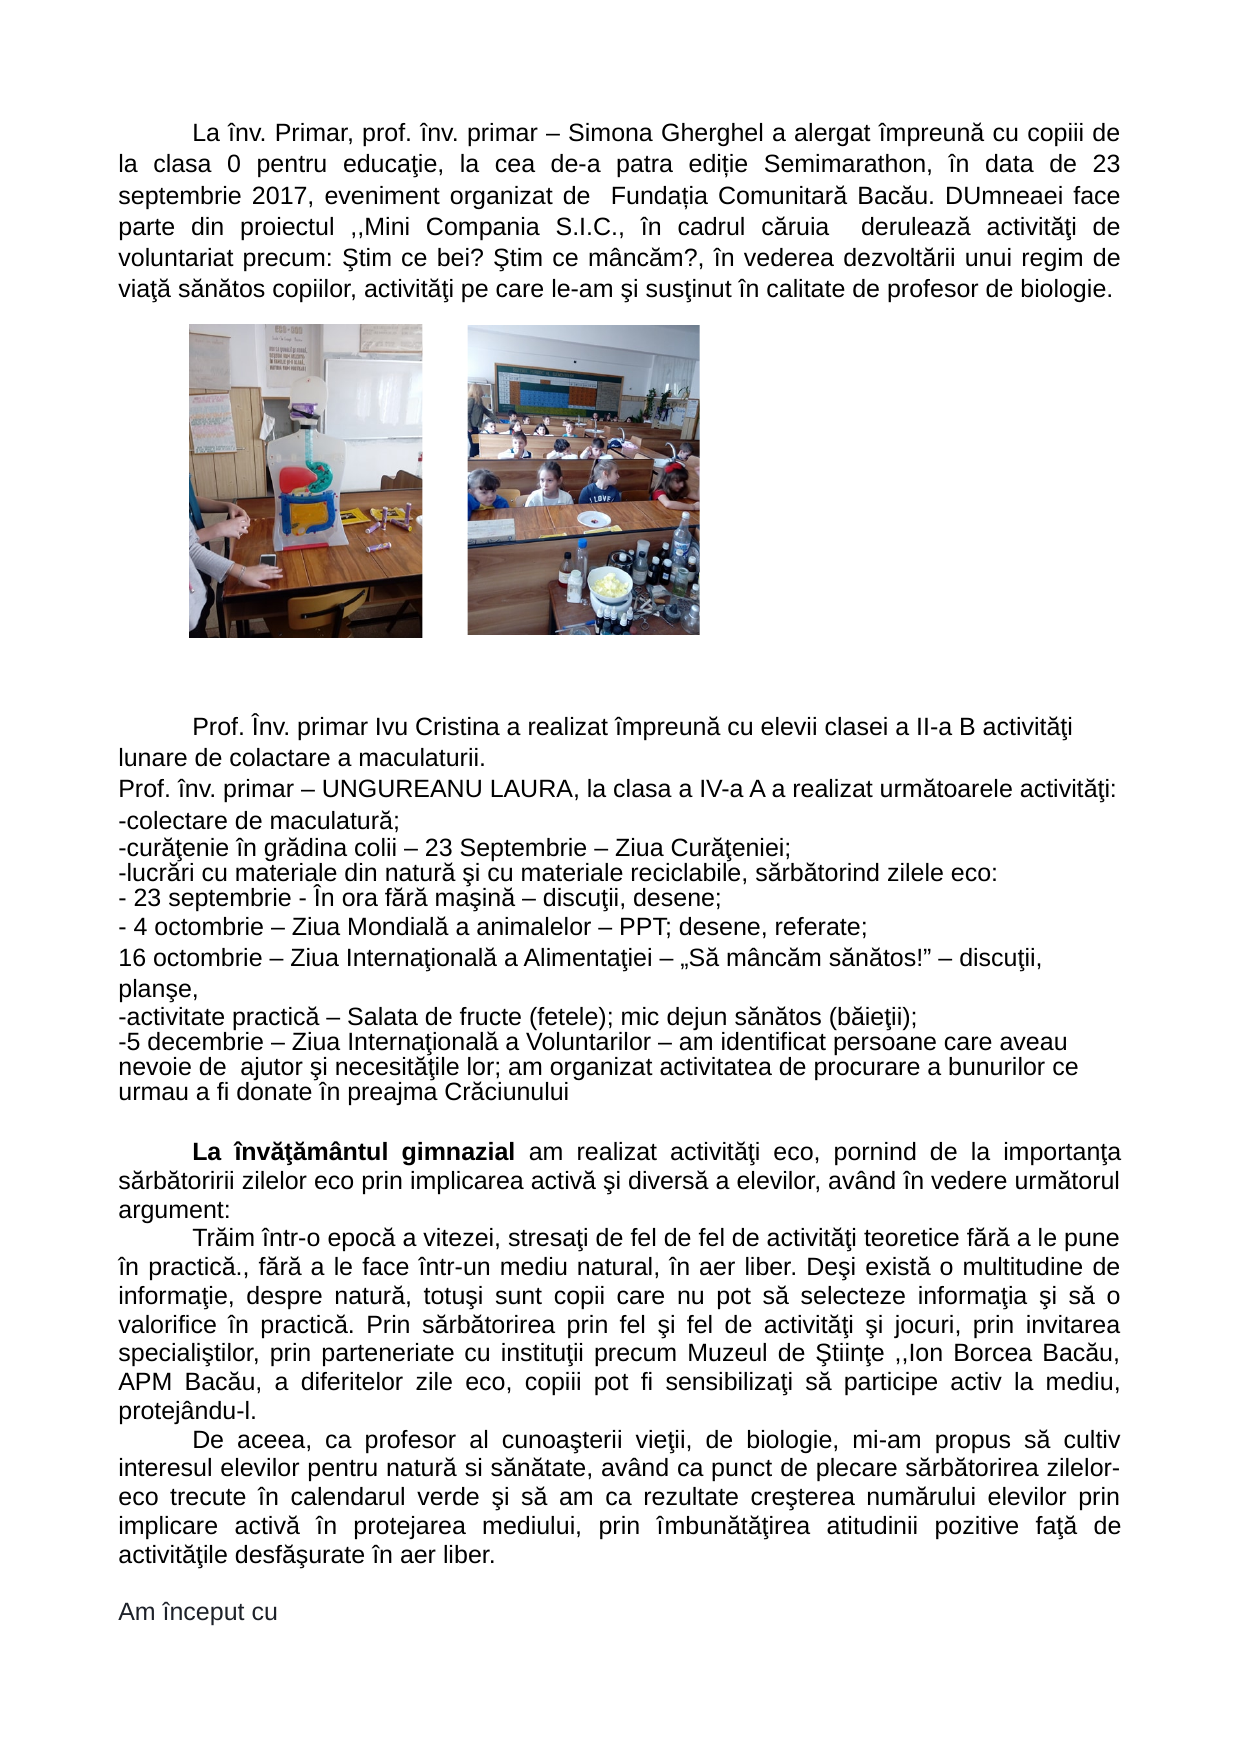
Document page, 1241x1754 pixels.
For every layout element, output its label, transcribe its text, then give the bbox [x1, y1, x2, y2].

text -5 decembrie – Ziua Internaţională a Voluntarilor – am identificat persoane care aveau nevoie de ajutor şi necesităţile lor; am organizat activitatea de procurare a bunurilor ce urmau a fi donate în preajma Crăciunului [118, 1031, 1122, 1106]
text Am început cu [118, 1597, 1122, 1626]
text Trăim într-o epocă a vitezei, stresaţi de fel de fel de activităţi teoretice fără a le pune în practică., fără a le face într-un mediu natural, în aer liber. Deşi există o multitudine de informaţie, despre natură, totuşi sunt copii care nu pot să selecteze informaţia şi să o valorifice în practică. Prin sărbătorirea prin fel şi fel de activităţi şi jocuri, prin invitarea specialiştilor, prin parteneriate cu instituţii precum Muzeul de Ştiinţe ,,Ion Borcea Bacău, APM Bacău, a diferitelor zile eco, copiii pot fi sensibilizaţi să participe activ la mediu, protejându-l. [118, 1223, 1122, 1424]
text La învăţământul gimnazial am realizat activităţi eco, pornind de la importanţa sărbătoririi zilelor eco prin implicarea activă şi diversă a elevilor, având în vedere următorul argument: [118, 1137, 1122, 1223]
text De aceea, ca profesor al cunoaşterii vieţii, de biologie, mi-am propus să cultiv interesul elevilor pentru natură si sănătate, având ca punct de plecare sărbătorirea zilelor- eco trecute în calendarul verde şi să am ca rezultate creşterea numărului elevilor prin implicare activă în protejarea mediului, prin îmbunătăţirea atitudinii pozitive faţă de activităţile desfăşurate în aer liber. [118, 1424, 1122, 1568]
text -activitate practică – Salata de fructe (fetele); mic dejun sănătos (băieţii); [118, 1006, 1122, 1031]
text - 4 octombrie – Ziua Mondială a animalelor – PPT; desene, referate; [118, 912, 1122, 941]
text -lucrări cu materiale din natură şi cu materiale reciclabile, sărbătorind zilele eco: [118, 862, 1122, 887]
text Prof. Înv. primar Ivu Cristina a realizat împreună cu elevii clasei a II-a B activităţi lunare de colactare a maculaturii. [118, 712, 1122, 772]
text -curăţenie în grădina colii – 23 Septembrie – Ziua Curăţeniei; [118, 837, 1122, 862]
text La înv. Primar, prof. înv. primar – Simona Gherghel a alergat împreună cu copiii de la clasa 0 pentru educaţie, la cea de-a patra ediție Semimarathon, în data de 23 septembrie 2017, eveniment organizat de Fundația Comunitară Bacău. DUmneaei face parte din proiectul ,,Mini Compania S.I.C., în cadrul căruia derulează activităţi de voluntariat precum: Ştim ce bei? Ştim ce mâncăm?, în vederea dezvoltării unui regim de viaţă sănătos copiilor, activităţi pe care le-am şi susţinut în calitate de profesor de biologie. [118, 118, 1122, 303]
text -colectare de maculatură; [118, 806, 1122, 834]
text Prof. înv. primar – UNGUREANU LAURA, la clasa a IV-a A a realizat următoarele activităţi: [118, 774, 1122, 803]
picture [189, 324, 423, 638]
picture [467, 325, 700, 635]
text - 23 septembrie - În ora fără maşină – discuţii, desene; [118, 887, 1122, 912]
text 16 octombrie – Ziua Internaţională a Alimentaţiei – „Să mâncăm sănătos!” – discuţii, planşe, [118, 943, 1122, 1003]
